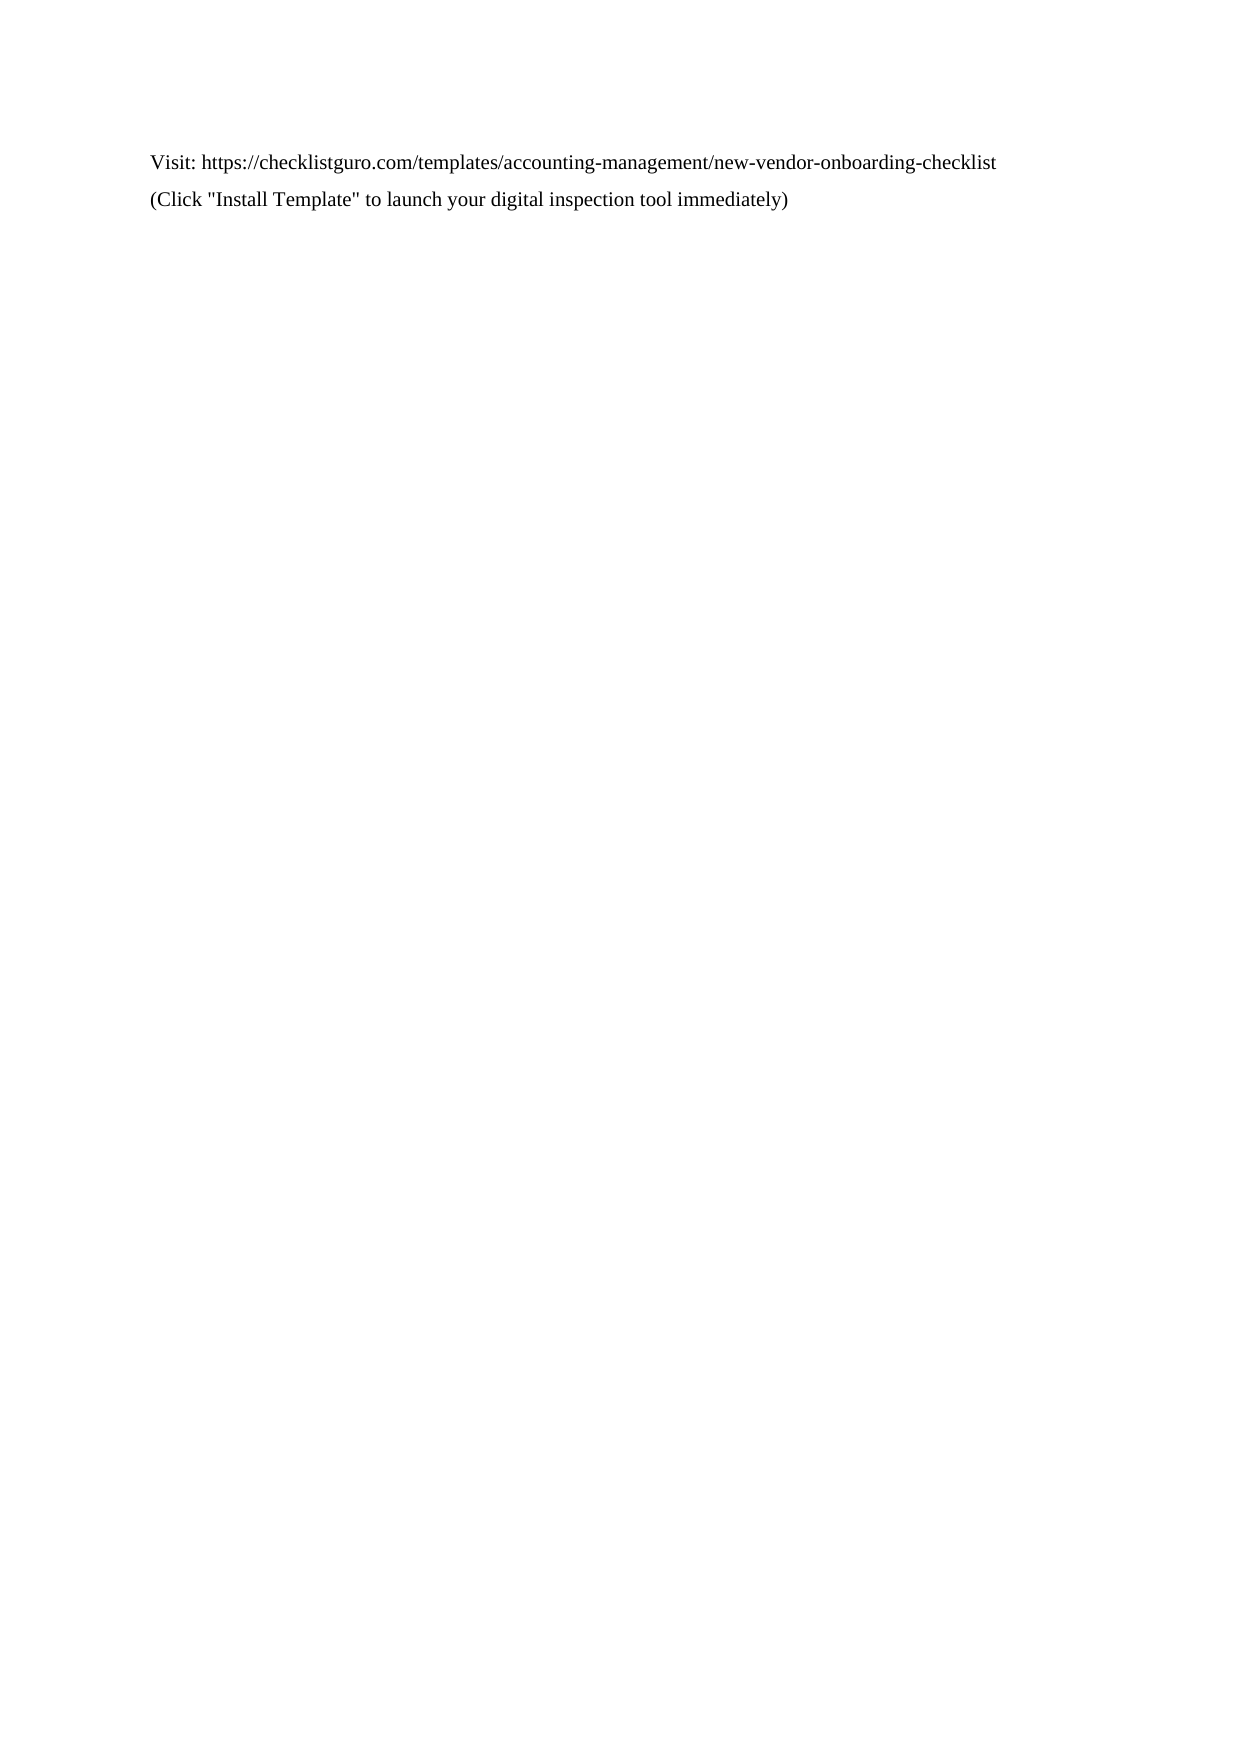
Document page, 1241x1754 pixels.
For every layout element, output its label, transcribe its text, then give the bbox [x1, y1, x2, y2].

text (Click "Install Template" to launch your digital inspection tool immediately) [150, 187, 1090, 211]
text Visit: https://checklistguro.com/templates/accounting-management/new-vendor-onboarding-checklist [150, 150, 1090, 174]
